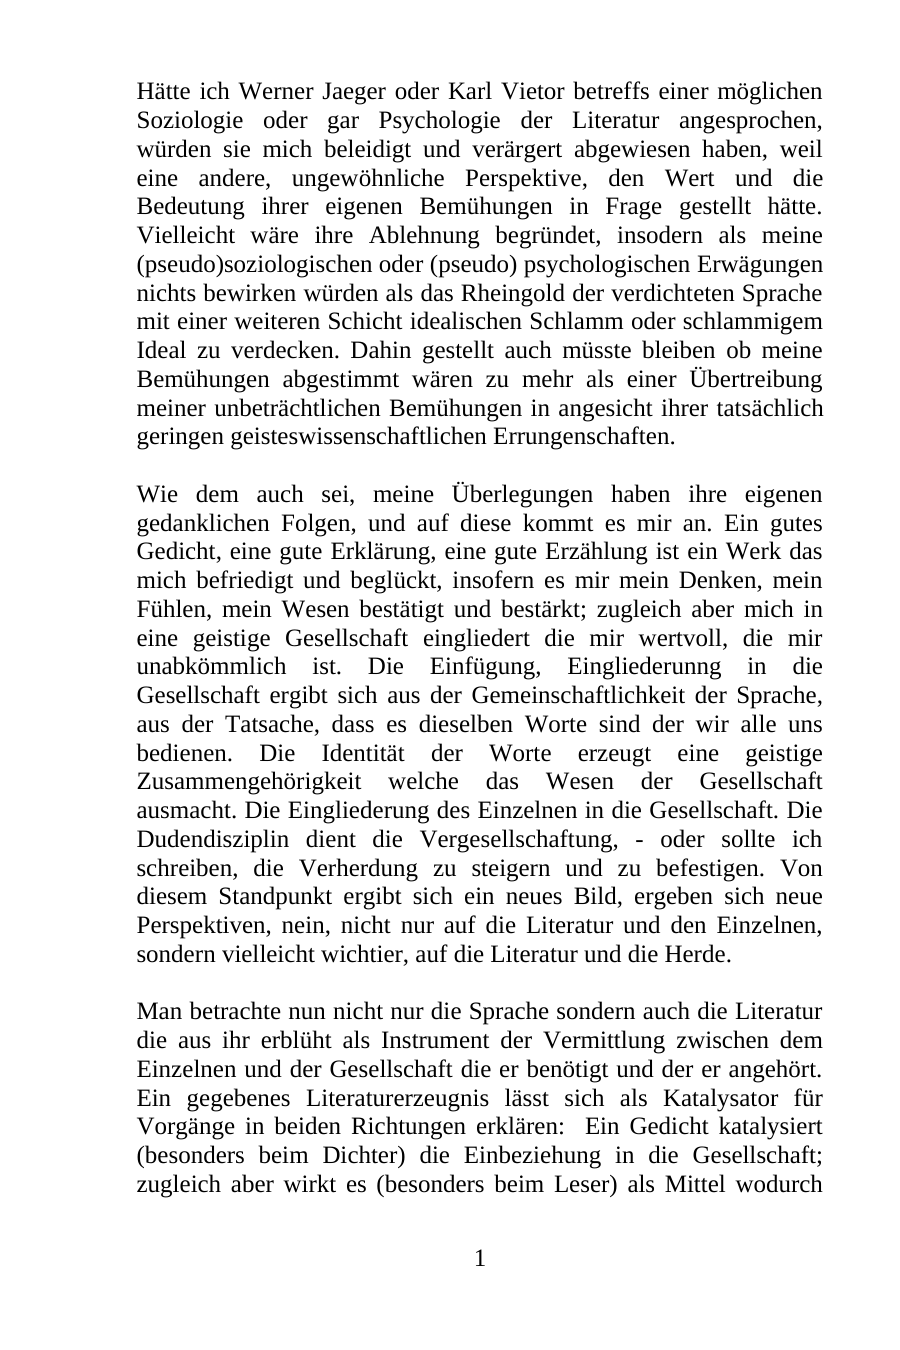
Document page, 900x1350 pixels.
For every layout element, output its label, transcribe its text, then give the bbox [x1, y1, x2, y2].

text Hätte ich Werner Jaeger oder Karl Vietor betreffs einer möglichen Soziologie oder gar Psychologie der Literatur angesprochen, würden sie mich beleidigt und verärgert abgewiesen haben, weil eine andere, ungewöhnliche Perspektive, den Wert und die Bedeutung ihrer eigenen Bemühungen in Frage gestellt hätte. Vielleicht wäre ihre Ablehnung begründet, insodern als meine (pseudo)soziologischen oder (pseudo) psychologischen Erwägungen nichts bewirken würden als das Rheingold der verdichteten Sprache mit einer weiteren Schicht idealischen Schlamm oder schlammigem Ideal zu verdecken. Dahin gestellt auch müsste bleiben ob meine Bemühungen abgestimmt wären zu mehr als einer Übertreibung meiner unbeträchtlichen Bemühungen in angesicht ihrer tatsächlich geringen geisteswissenschaftlichen Errungenschaften. [136, 76, 823, 450]
text Man betrachte nun nicht nur die Sprache sondern auch die Literatur die aus ihr erblüht als Instrument der Vermittlung zwischen dem Einzelnen und der Gesellschaft die er benötigt und der er angehört. Ein gegebenes Literaturerzeugnis lässt sich als Katalysator für Vorgänge in beiden Richtungen erklären: Ein Gedicht katalysiert (besonders beim Dichter) die Einbeziehung in die Gesellschaft; zugleich aber wirkt es (besonders beim Leser) als Mittel wodurch [136, 996, 823, 1198]
text Wie dem auch sei, meine Überlegungen haben ihre eigenen gedanklichen Folgen, und auf diese kommt es mir an. Ein gutes Gedicht, eine gute Erklärung, eine gute Erzählung ist ein Werk das mich befriedigt und beglückt, insofern es mir mein Denken, mein Fühlen, mein Wesen bestätigt und bestärkt; zugleich aber mich in eine geistige Gesellschaft eingliedert die mir wertvoll, die mir unabkömmlich ist. Die Einfügung, Eingliederunng in die Gesellschaft ergibt sich aus der Gemeinschaftlichkeit der Sprache, aus der Tatsache, dass es dieselben Worte sind der wir alle uns bedienen. Die Identität der Worte erzeugt eine geistige Zusammengehörigkeit welche das Wesen der Gesellschaft ausmacht. Die Eingliederung des Einzelnen in die Gesellschaft. Die Dudendisziplin dient die Vergesellschaftung, - oder sollte ich schreiben, die Verherdung zu steigern und zu befestigen. Von diesem Standpunkt ergibt sich ein neues Bild, ergeben sich neue Perspektiven, nein, nicht nur auf die Literatur und den Einzelnen, sondern vielleicht wichtier, auf die Literatur und die Herde. [136, 479, 823, 968]
